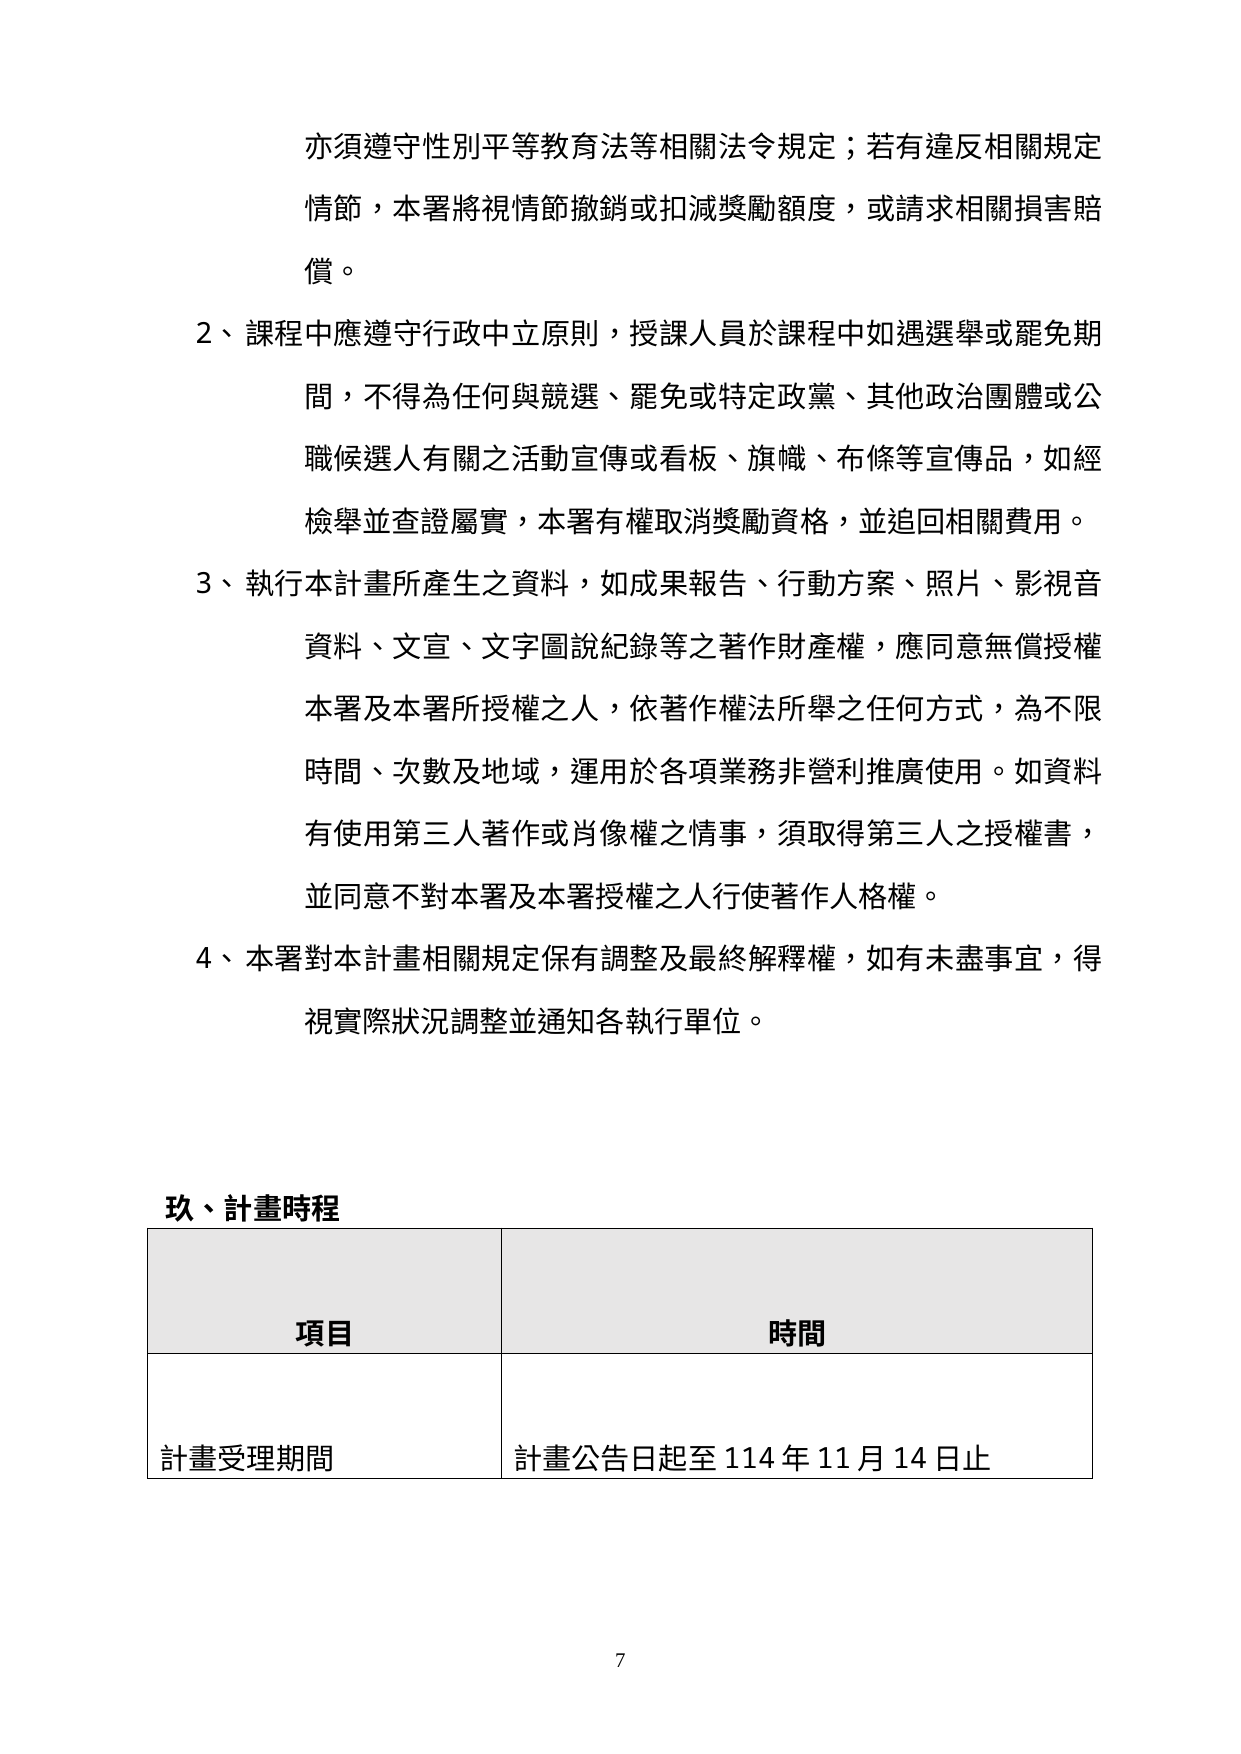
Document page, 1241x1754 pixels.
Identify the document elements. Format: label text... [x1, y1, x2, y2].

list 本署對本計畫相關規定保有調整及最終解釋權，如有未盡事宜，得視實際狀況調整並通知各執行單位。 [195, 915, 1104, 1040]
table_header 項目 [148, 1229, 501, 1353]
list 執行本計畫所產生之資料，如成果報告、行動方案、照片、影視音資料、文宣、文字圖說紀錄等之著作財產權，應同意無償授權本署及本署所授權之人，依著作權法所舉之任何方式，為不限時間、次數及地域，運用於各項業務非營利推廣使用。如資料有使用第三人著作或肖像權之情事，須取得第三人之授權書，並同意不對本署及本署授權之人行使著作人格權。 [195, 540, 1104, 915]
list 課程活動安排應尊重性別多元、個別差異，避免以不受歡迎之言詞、行為，騷擾或侵害他人，並保障所有參與者。課程活動講師等亦須遵守性別平等教育法等相關法令規定；若有違反相關規定情節，本署將視情節撤銷或扣減獎勵額度，或請求相關損害賠償。 [195, 103, 1104, 290]
list 課程中應遵守行政中立原則，授課人員於課程中如遇選舉或罷免期間，不得為任何與競選、罷免或特定政黨、其他政治團體或公職候選人有關之活動宣傳或看板、旗幟、布條等宣傳品，如經檢舉並查證屬實，本署有權取消獎勵資格，並追回相關費用。 [195, 290, 1104, 540]
table_cell 計畫受理期間 [148, 1354, 501, 1478]
table_header 時間 [502, 1229, 1092, 1353]
table_cell 計畫公告日起至114年11月14日止 [502, 1354, 1092, 1478]
list 計畫時程 [165, 1165, 1104, 1228]
